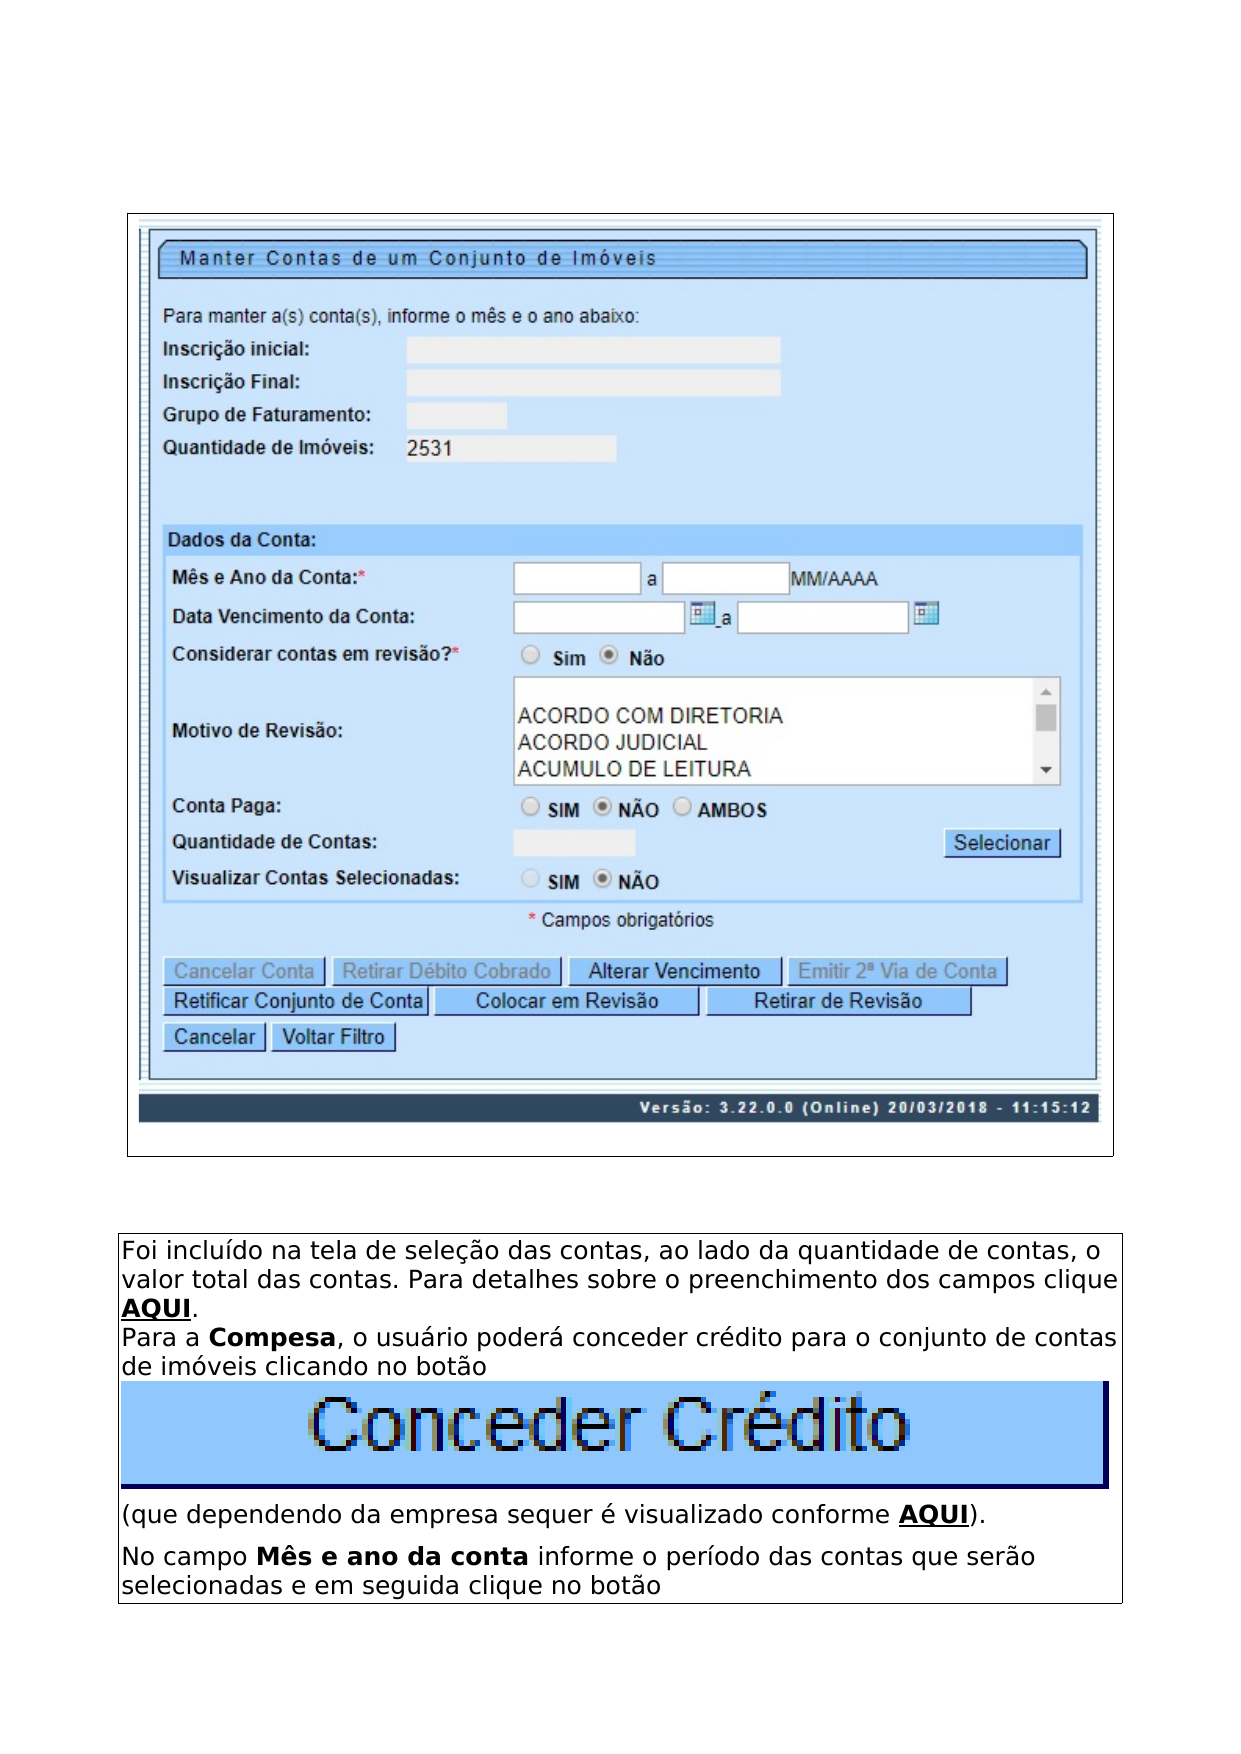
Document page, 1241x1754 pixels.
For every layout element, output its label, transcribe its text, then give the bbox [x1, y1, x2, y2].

table_header [128, 214, 1113, 1156]
picture [138, 215, 1102, 1124]
picture [121, 1381, 1120, 1495]
table_header Foi incluído na tela de seleção das contas, ao lado da quantidade de contas, o valor total das contas. Para detalhes sobre o preenchimento dos campos clique AQUI. Para a Compesa, o usuário poderá conceder crédito para o conjunto de contas de imóveis clicando no botão (que dependendo da empresa sequer é visualizado conforme AQUI). No campo Mês e ano da conta informe o período das contas que serão selecionadas e em seguida clique no botão [119, 1234, 1122, 1603]
